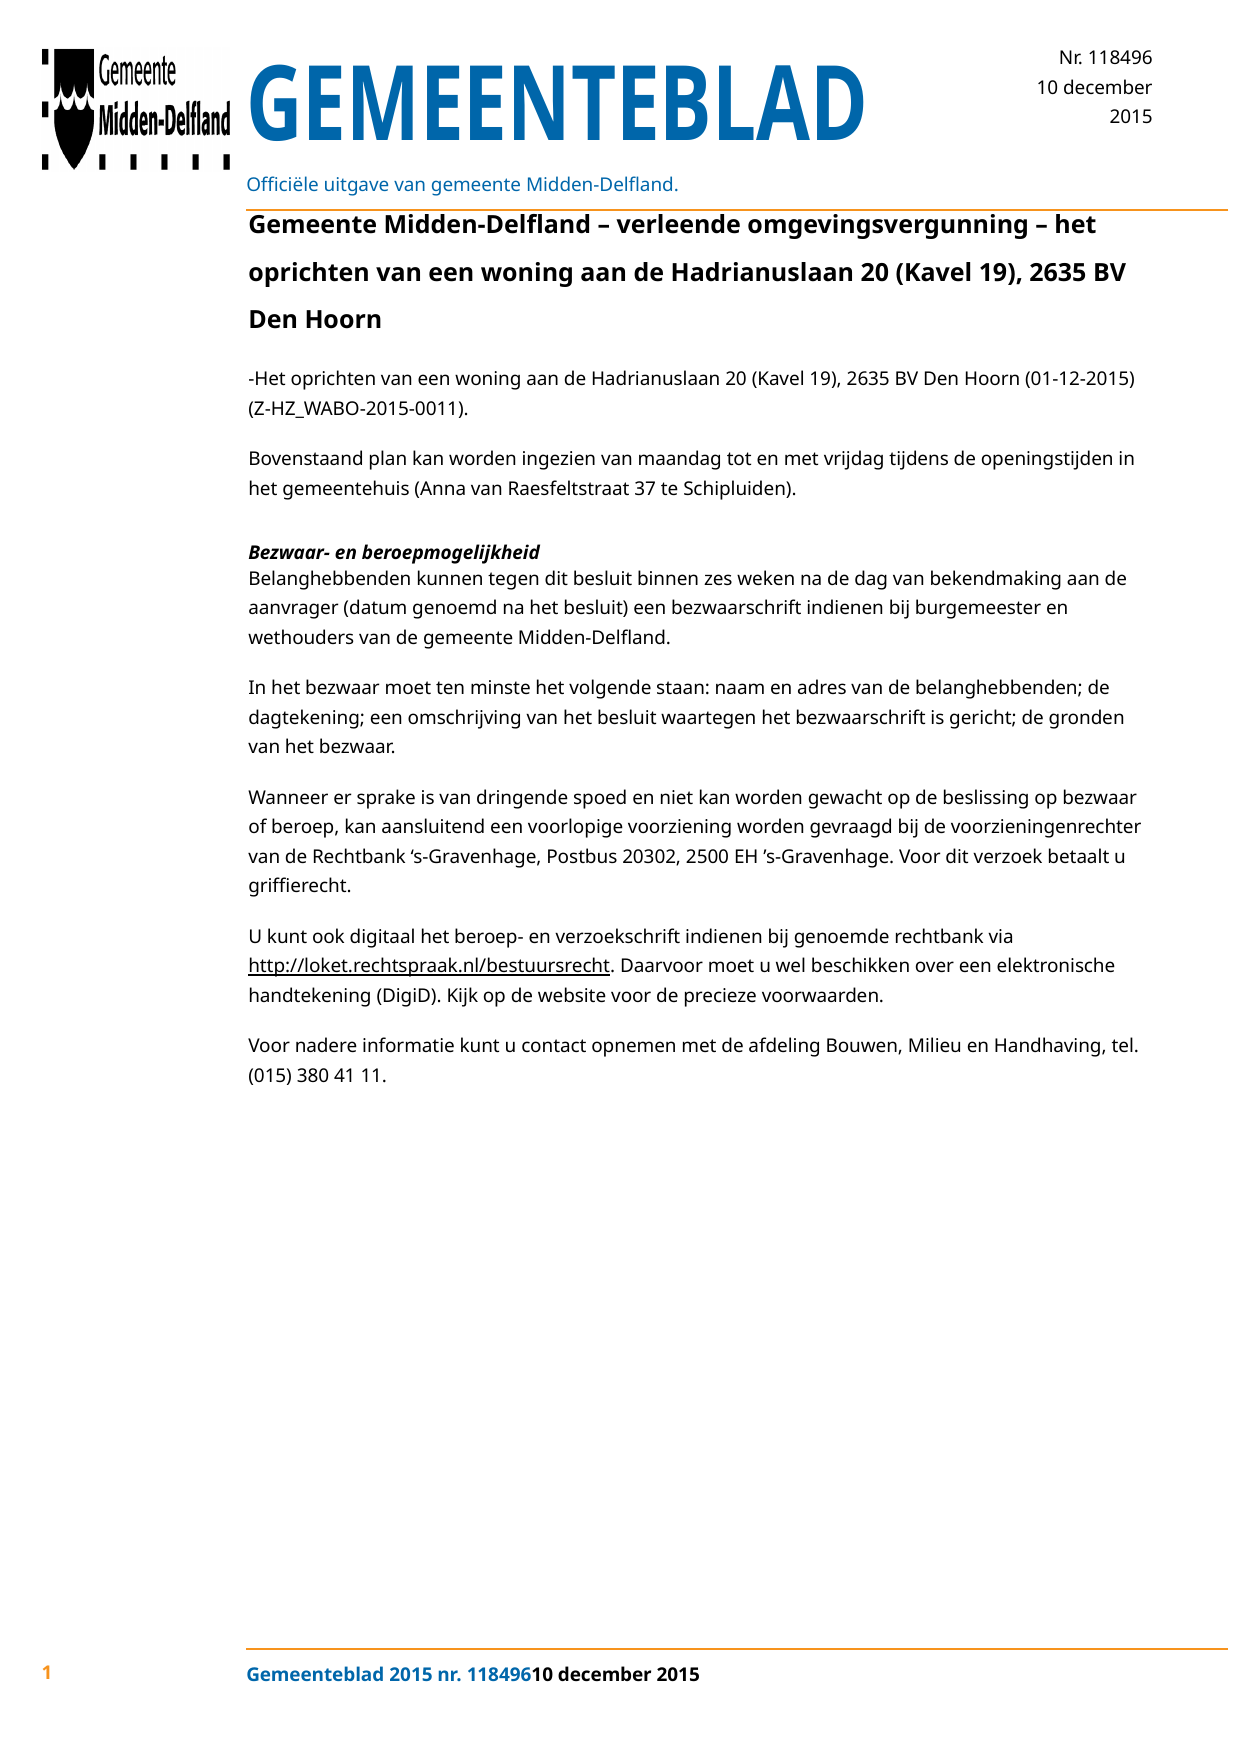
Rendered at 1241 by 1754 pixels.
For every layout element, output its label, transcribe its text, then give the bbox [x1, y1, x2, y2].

text Wanneer er sprake is van dringende spoed en niet kan worden gewacht op de beslissing op bezwaar of beroep, kan aansluitend een voorlopige voorziening worden gevraagd bij de voorzieningenrechter van de Rechtbank ‘s-Gravenhage, Postbus 20302, 2500 EH ’s-Gravenhage. Voor dit verzoek betaalt u griffierecht. [248, 784, 1152, 898]
text U kunt ook digitaal het beroep- en verzoekschrift indienen bij genoemde rechtbank via http://loket.rechtspraak.nl/bestuursrecht. Daarvoor moet u wel beschikken over een elektronische handtekening (DigiD). Kijk op de website voor de precieze voorwaarden. [248, 923, 1152, 1008]
picture [41, 47, 231, 172]
text Gemeente Midden-Delfland – verleende omgevingsvergunning – het oprichten van een woning aan de Hadrianuslaan 20 (Kavel 19), 2635 BV Den Hoorn [248, 211, 1152, 336]
text Voor nadere informatie kunt u contact opnemen met de afdeling Bouwen, Milieu en Handhaving, tel. (015) 380 41 11. [248, 1033, 1152, 1088]
text -Het oprichten van een woning aan de Hadrianuslaan 20 (Kavel 19), 2635 BV Den Hoorn (01-12-2015) (Z-HZ_WABO-2015-0011). [248, 366, 1152, 421]
text In het bezwaar moet ten minste het volgende staan: naam en adres van de belanghebbenden; de dagtekening; een omschrijving van het besluit waartegen het bezwaarschrift is gericht; de gronden van het bezwaar. [248, 674, 1152, 759]
text Bezwaar- en beroepmogelijkheid [248, 539, 1152, 565]
text Bovenstaand plan kan worden ingezien van maandag tot en met vrijdag tijdens de openingstijden in het gemeentehuis (Anna van Raesfeltstraat 37 te Schipluiden). [248, 446, 1152, 501]
text Belanghebbenden kunnen tegen dit besluit binnen zes weken na de dag van bekendmaking aan de aanvrager (datum genoemd na het besluit) een bezwaarschrift indienen bij burgemeester en wethouders van de gemeente Midden-Delfland. [248, 565, 1152, 650]
